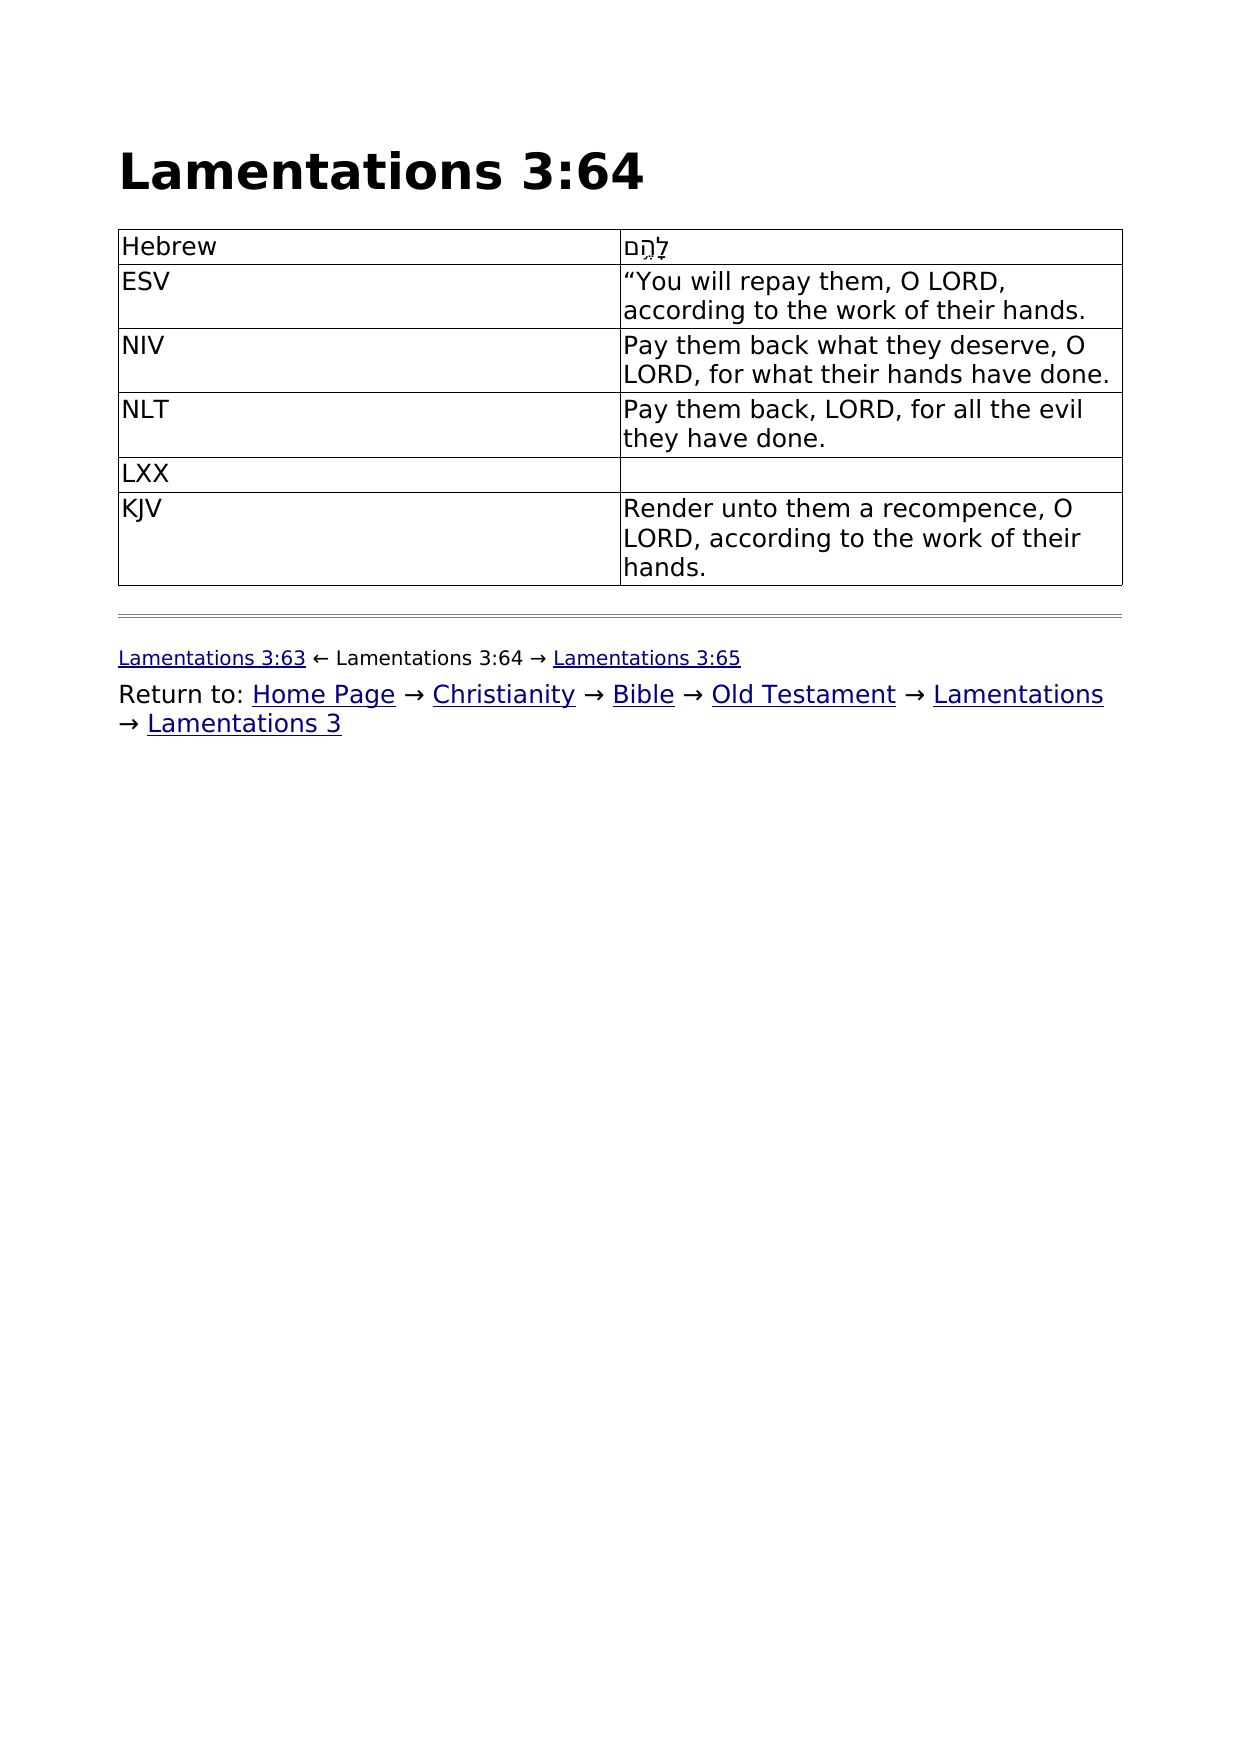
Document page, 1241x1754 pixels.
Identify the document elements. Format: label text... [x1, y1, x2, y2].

table_cell Pay them back, LORD, for all the evil they have done. [621, 393, 1122, 457]
subtitle Lamentations 3:64 [118, 143, 1122, 201]
table_cell Render unto them a recompence, O LORD, according to the work of their hands. [621, 493, 1122, 585]
text Lamentations 3:63 ← Lamentations 3:64 → Lamentations 3:65 [118, 646, 1122, 680]
table_cell [621, 458, 1122, 492]
table_header Hebrew [119, 230, 620, 264]
text Return to: Home Page → Christianity → Bible → Old Testament → Lamentations → Lamentations 3 [118, 680, 1122, 739]
table_header לָהֶ֥ם [621, 230, 1122, 264]
table_cell Pay them back what they deserve, O LORD, for what their hands have done. [621, 329, 1122, 392]
table_cell “You will repay them, O LORD, according to the work of their hands. [621, 265, 1122, 328]
table_cell NLT [119, 393, 620, 457]
table_cell KJV [119, 493, 620, 585]
table_cell ESV [119, 265, 620, 328]
table_cell LXX [119, 458, 620, 492]
table_cell NIV [119, 329, 620, 392]
